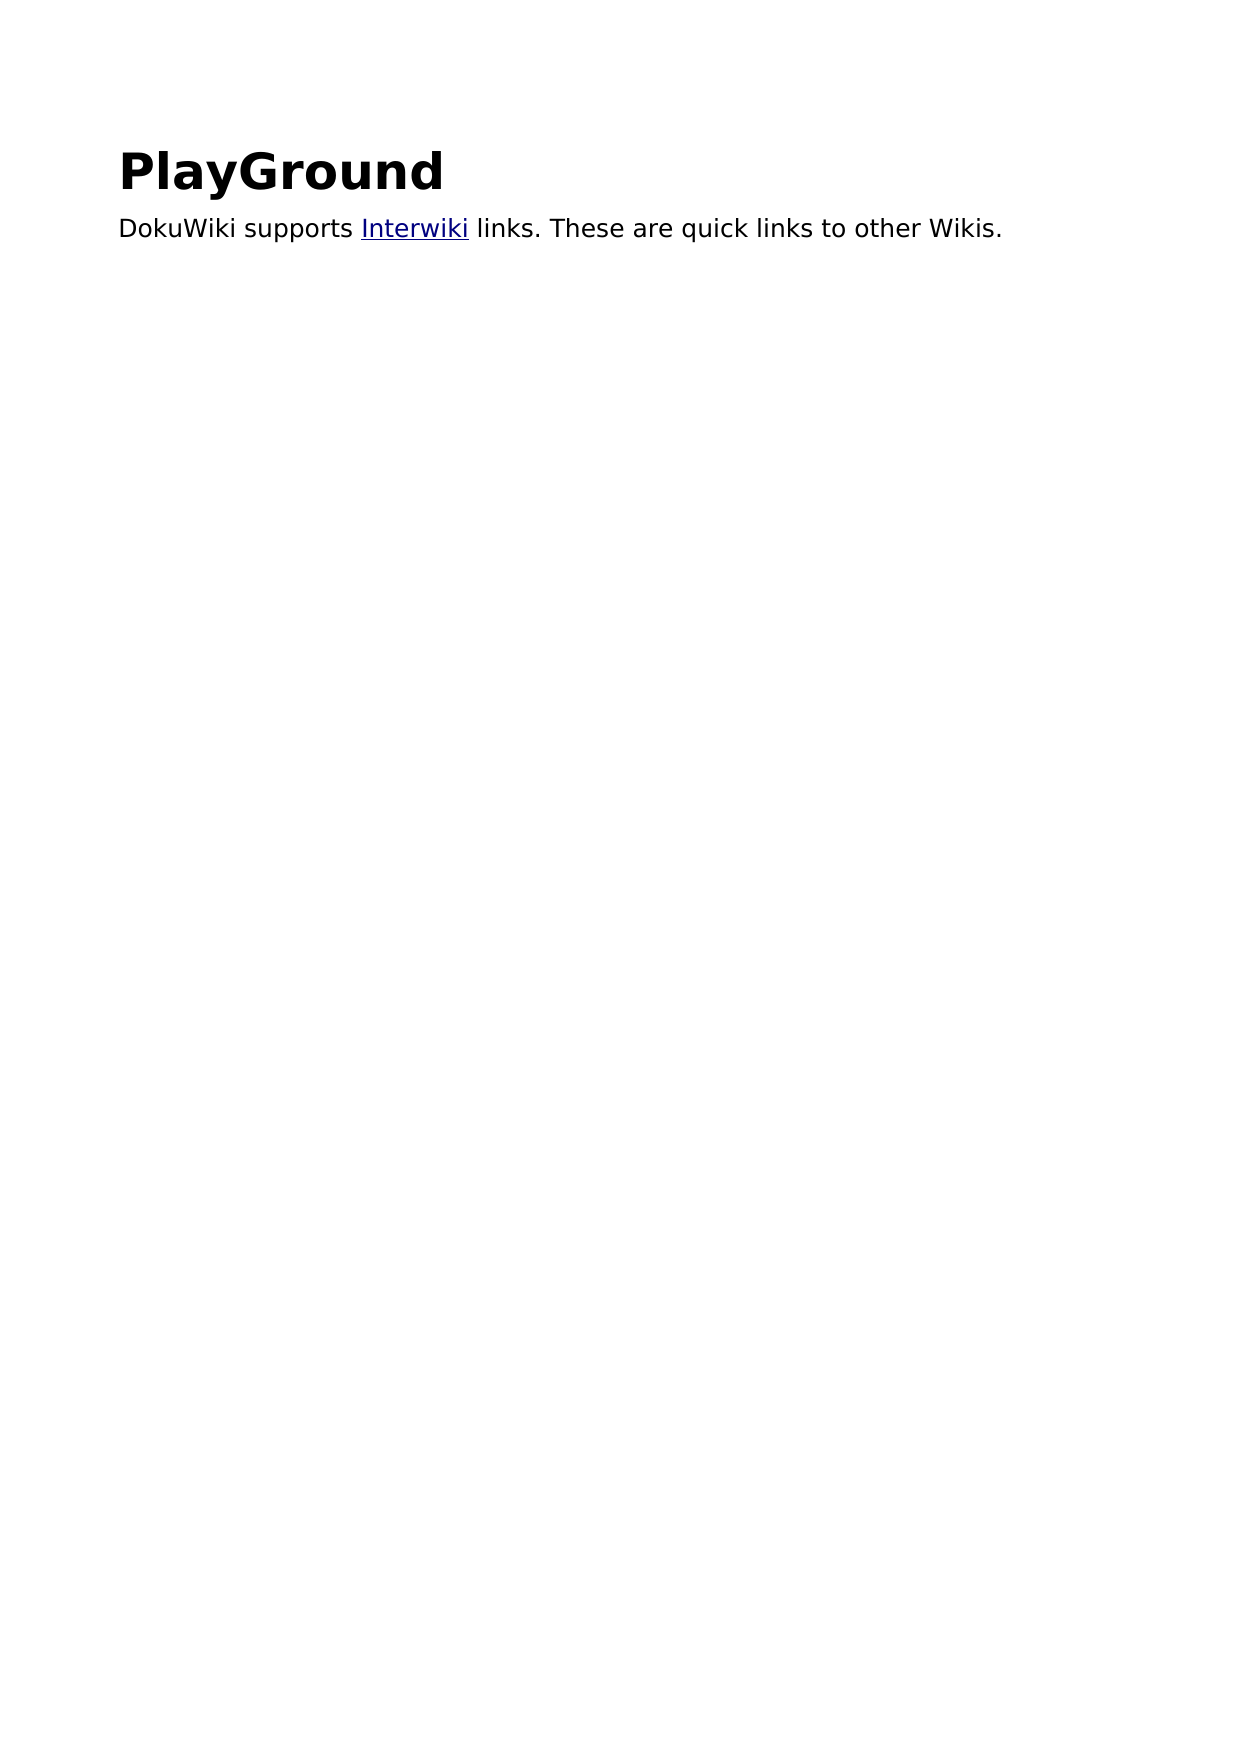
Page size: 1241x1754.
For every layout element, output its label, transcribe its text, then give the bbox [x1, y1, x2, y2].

subtitle PlayGround [118, 143, 1122, 201]
text DokuWiki supports Interwiki links. These are quick links to other Wikis. [118, 214, 1122, 243]
